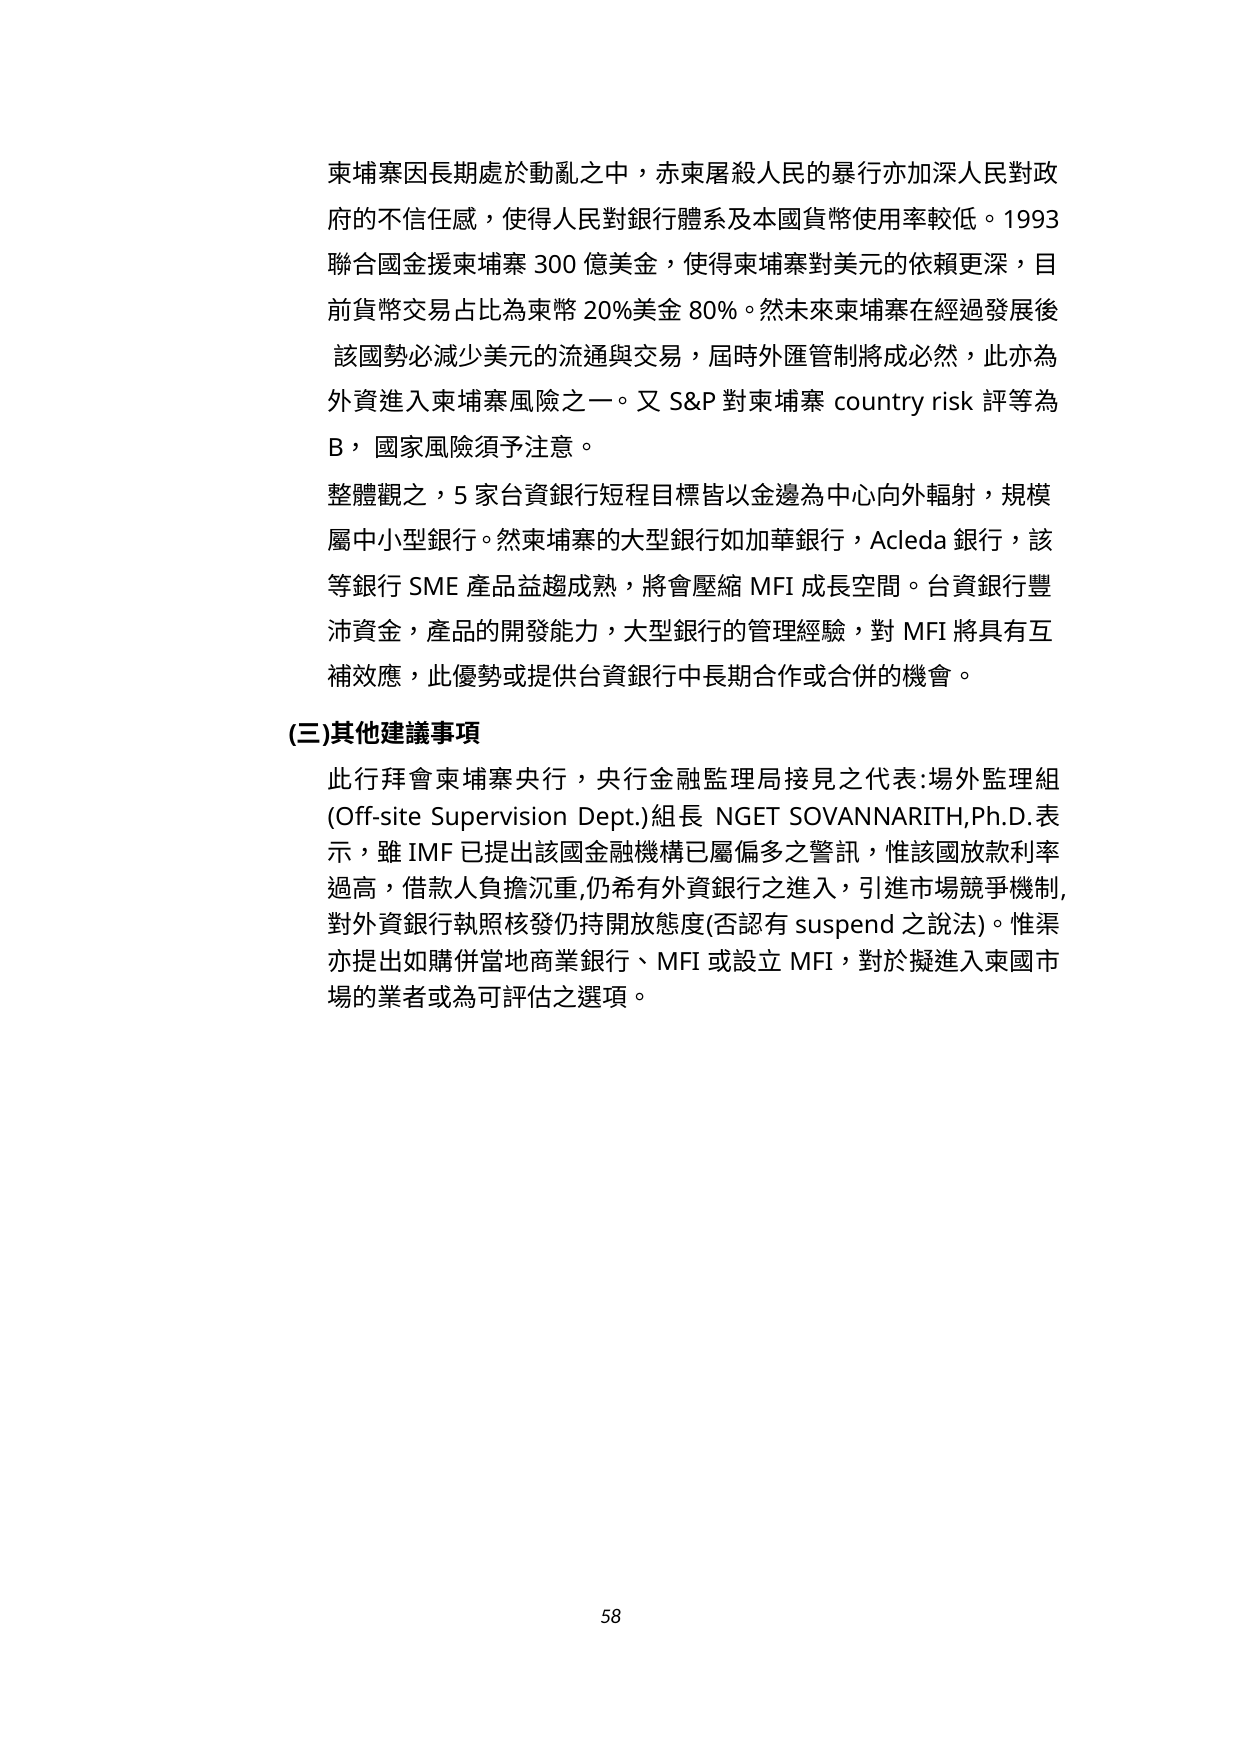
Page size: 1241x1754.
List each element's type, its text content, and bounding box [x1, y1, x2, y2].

text 此行拜會柬埔寨央行，央行金融監理局接見之代表:場外監理組(Off-site Supervision Dept.)組長 NGET SOVANNARITH,Ph.D.表示，雖 IMF 已提出該國金融機構已屬偏多之警訊，惟該國放款利率過高，借款人負擔沉重,仍希有外資銀行之進入，引進市場競爭機制,對外資銀行執照核發仍持開放態度(否認有 suspend 之說法)。惟渠亦提出如購併當地商業銀行、MFI 或設立 MFI，對於擬進入柬國市場的業者或為可評估之選項。 [327, 760, 1061, 1013]
text 柬埔寨因長期處於動亂之中，赤柬屠殺人民的暴行亦加深人民對政 府的不信任感，使得人民對銀行體系及本國貨幣使用率較低。1993 聯合國金援柬埔寨 300 億美金，使得柬埔寨對美元的依賴更深，目 前貨幣交易占比為柬幣 20%美金 80%。然未來柬埔寨在經過發展後， 該國勢必減少美元的流通與交易，屆時外匯管制將成必然，此亦為外資進入柬埔寨風險之一。又 S&P對柬埔寨 country risk 評等為 B， 國家風險須予注意。 [327, 154, 1059, 464]
subtitle (三)其他建議事項 [288, 713, 1090, 749]
text 整體觀之，5 家台資銀行短程目標皆以金邊為中心向外輻射，規模 屬中小型銀行。然柬埔寨的大型銀行如加華銀行，Acleda 銀行，該 等銀行 SME 產品益趨成熟，將會壓縮 MFI 成長空間。台資銀行豐 沛資金，產品的開發能力，大型銀行的管理經驗，對 MFI 將具有互補效應，此優勢或提供台資銀行中長期合作或合併的機會。 [327, 475, 1053, 693]
